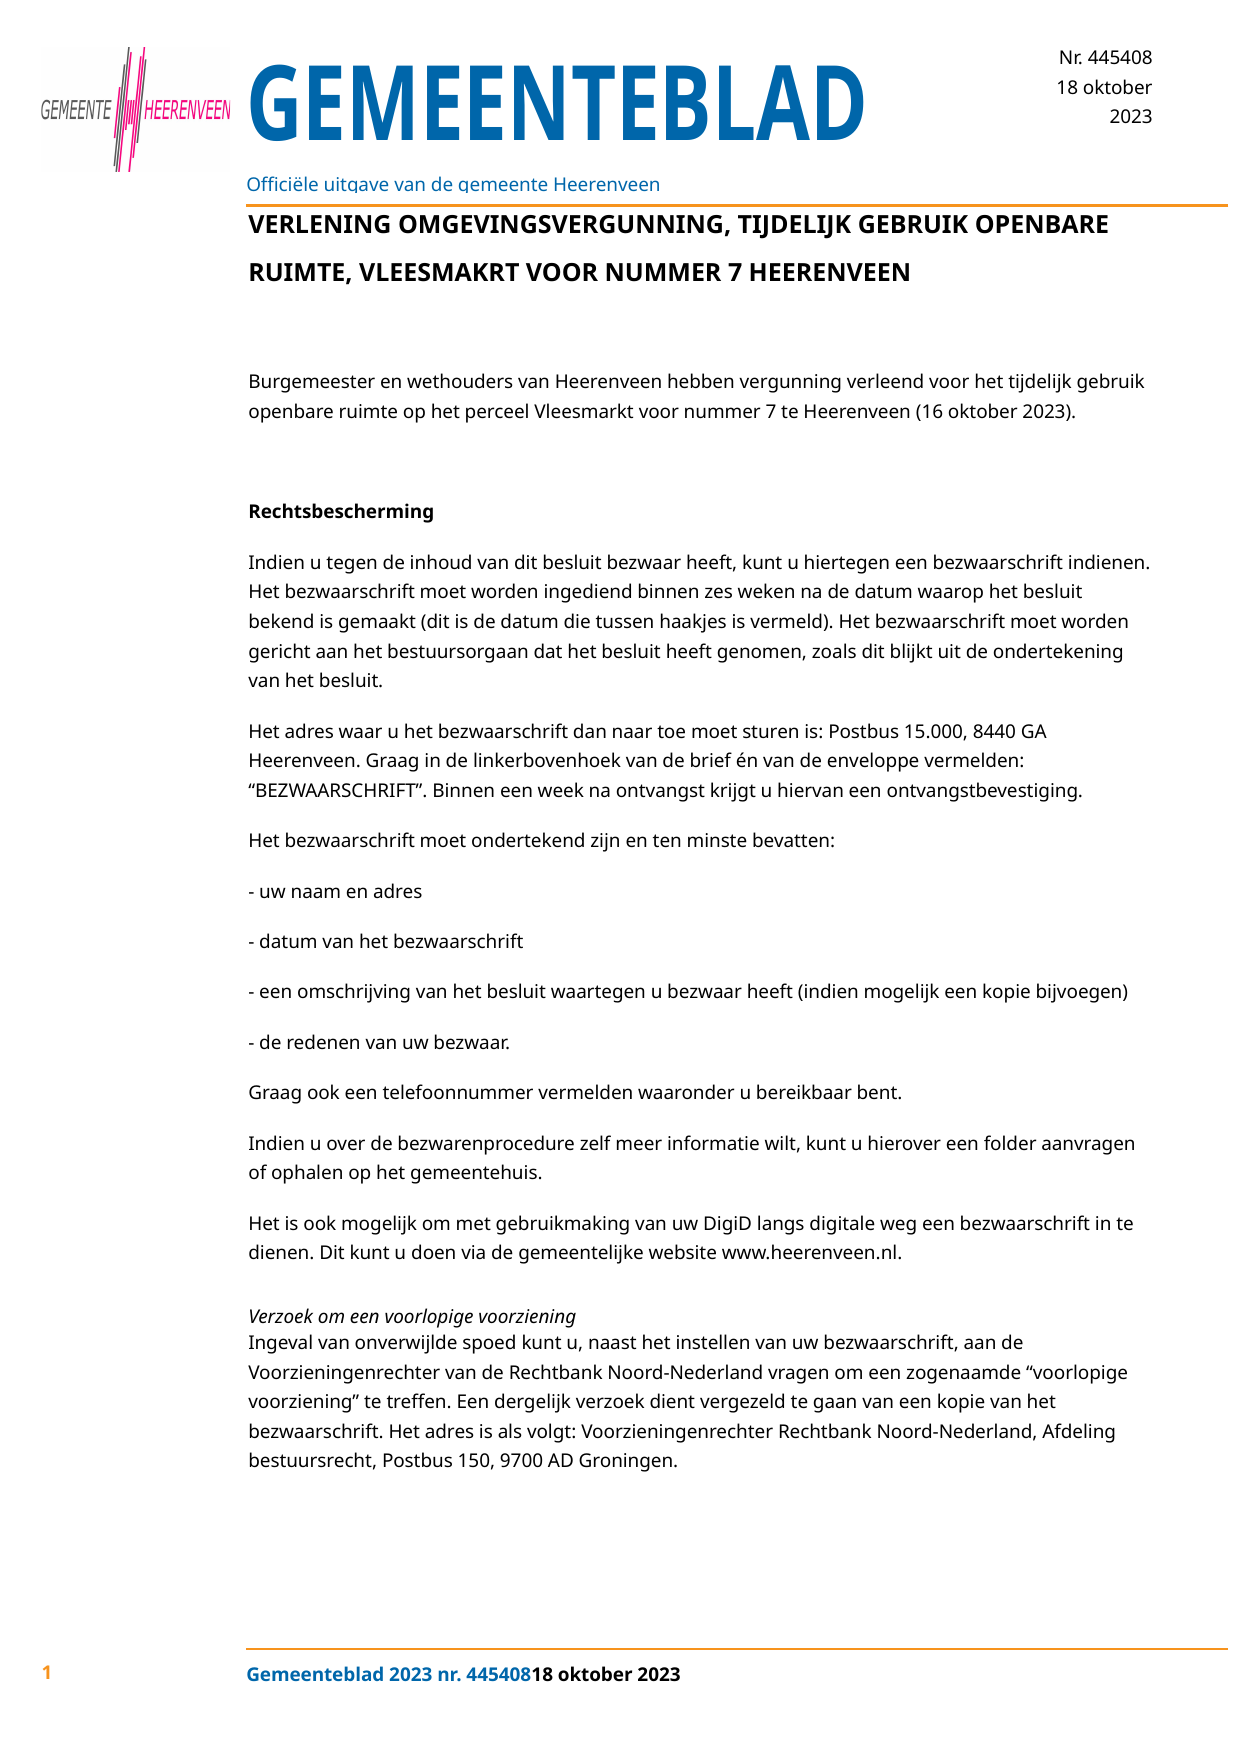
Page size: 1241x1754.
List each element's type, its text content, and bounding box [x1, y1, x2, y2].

text - datum van het bezwaarschrift [248, 928, 1152, 954]
text - uw naam en adres [248, 878, 1152, 904]
text Het adres waar u het bezwaarschrift dan naar toe moet sturen is: Postbus 15.000, 8440 GA Heerenveen. Graag in de linkerbovenhoek van de brief én van de enveloppe vermelden: “BEZWAARSCHRIFT”. Binnen een week na ontvangst krijgt u hiervan een ontvangstbevestiging. [248, 718, 1152, 803]
text Verzoek om een voorlopige voorziening [248, 1303, 1152, 1329]
text Het is ook mogelijk om met gebruikmaking van uw DigiD langs digitale weg een bezwaarschrift in te dienen. Dit kunt u doen via de gemeentelijke website www.heerenveen.nl. [248, 1210, 1152, 1265]
text Indien u tegen de inhoud van dit besluit bezwaar heeft, kunt u hiertegen een bezwaarschrift indienen. Het bezwaarschrift moet worden ingediend binnen zes weken na de datum waarop het besluit bekend is gemaakt (dit is de datum die tussen haakjes is vermeld). Het bezwaarschrift moet worden gericht aan het bestuursorgaan dat het besluit heeft genomen, zoals dit blijkt uit de ondertekening van het besluit. [248, 549, 1152, 693]
text Graag ook een telefoonnummer vermelden waaronder u bereikbaar bent. [248, 1079, 1152, 1105]
text Burgemeester en wethouders van Heerenveen hebben vergunning verleend voor het tijdelijk gebruik openbare ruimte op het perceel Vleesmarkt voor nummer 7 te Heerenveen (16 oktober 2023). [248, 368, 1152, 424]
text Het bezwaarschrift moet ondertekend zijn en ten minste bevatten: [248, 827, 1152, 853]
text Rechtsbescherming [248, 499, 1152, 524]
text Indien u over de bezwarenprocedure zelf meer informatie wilt, kunt u hierover een folder aanvragen of ophalen op het gemeentehuis. [248, 1130, 1152, 1185]
picture [41, 47, 231, 172]
text - een omschrijving van het besluit waartegen u bezwaar heeft (indien mogelijk een kopie bijvoegen) [248, 979, 1152, 1004]
text - de redenen van uw bezwaar. [248, 1029, 1152, 1055]
text VERLENING OMGEVINGSVERGUNNING, TIJDELIJK GEBRUIK OPENBARE RUIMTE, VLEESMAKRT VOOR NUMMER 7 HEERENVEEN [248, 207, 1152, 288]
text Ingeval van onverwijlde spoed kunt u, naast het instellen van uw bezwaarschrift, aan de Voorzieningenrechter van de Rechtbank Noord-Nederland vragen om een zogenaamde “voorlopige voorziening” te treffen. Een dergelijk verzoek dient vergezeld te gaan van een kopie van het bezwaarschrift. Het adres is als volgt: Voorzieningenrechter Rechtbank Noord-Nederland, Afdeling bestuursrecht, Postbus 150, 9700 AD Groningen. [248, 1329, 1152, 1473]
